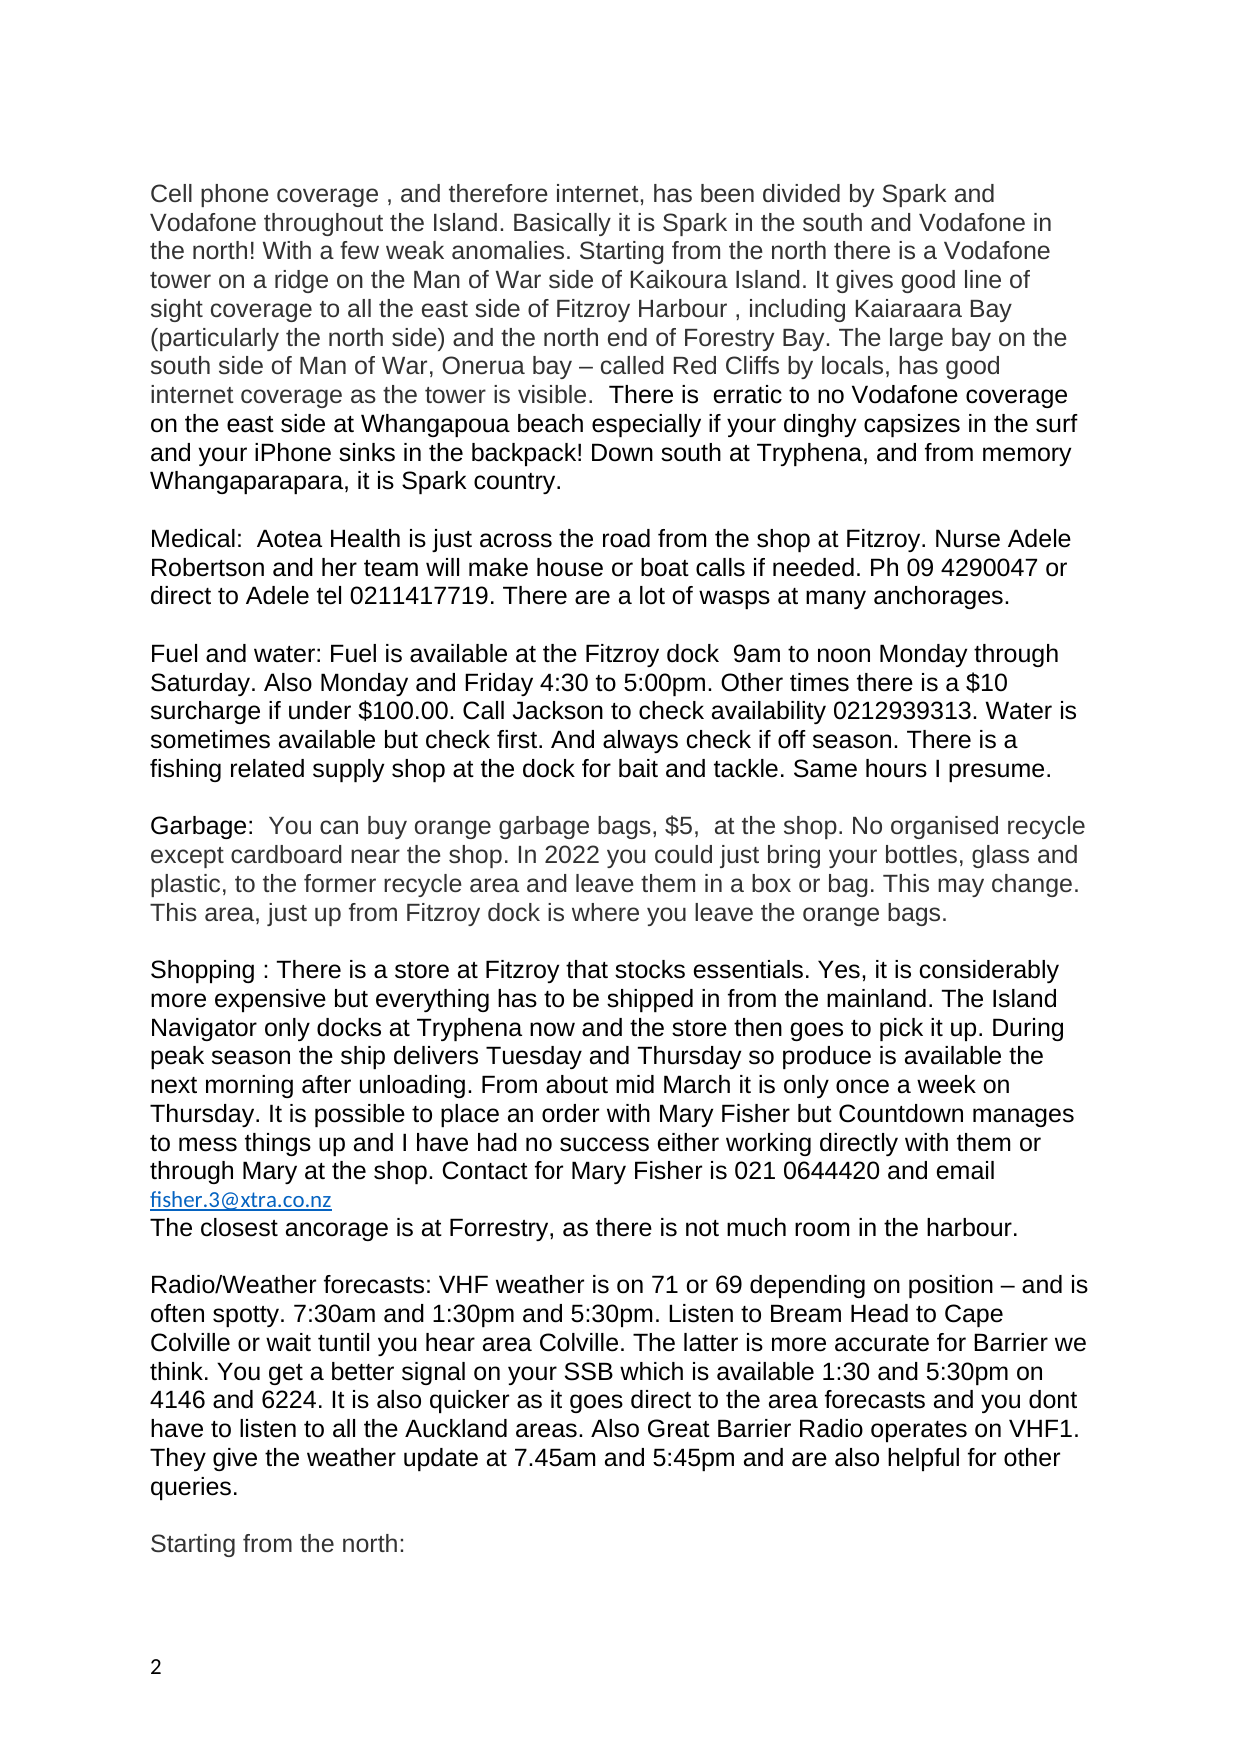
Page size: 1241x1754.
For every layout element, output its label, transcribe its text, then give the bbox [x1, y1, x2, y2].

text Garbage: You can buy orange garbage bags, $5, at the shop. No organised recycle except cardboard near the shop. In 2022 you could just bring your bottles, glass and plastic, to the former recycle area and leave them in a box or bag. This may change. This area, just up from Fitzroy dock is where you leave the orange bags. [150, 811, 1090, 926]
text The closest ancorage is at Forrestry, as there is not much room in the harbour. [150, 1213, 1090, 1242]
text Shopping : There is a store at Fitzroy that stocks essentials. Yes, it is considerably more expensive but everything has to be shipped in from the mainland. The Island Navigator only docks at Tryphena now and the store then goes to pick it up. During peak season the ship delivers Tuesday and Thursday so produce is available the next morning after unloading. From about mid March it is only once a week on Thursday. It is possible to place an order with Mary Fisher but Countdown manages to mess things up and I have had no success either working directly with them or through Mary at the shop. Contact for Mary Fisher is 021 0644420 and email fisher.3@xtra.co.nz [150, 955, 1090, 1213]
text Cell phone coverage , and therefore internet, has been divided by Spark and Vodafone throughout the Island. Basically it is Spark in the south and Vodafone in the north! With a few weak anomalies. Starting from the north there is a Vodafone tower on a ridge on the Man of War side of Kaikoura Island. It gives good line of sight coverage to all the east side of Fitzroy Harbour , including Kaiaraara Bay (particularly the north side) and the north end of Forestry Bay. The large bay on the south side of Man of War, Onerua bay – called Red Cliffs by locals, has good internet coverage as the tower is visible. There is erratic to no Vodafone coverage on the east side at Whangapoua beach especially if your dinghy capsizes in the surf and your iPhone sinks in the backpack! Down south at Tryphena, and from memory Whangaparapara, it is Spark country. [150, 179, 1090, 495]
text Radio/Weather forecasts: VHF weather is on 71 or 69 depending on position – and is often spotty. 7:30am and 1:30pm and 5:30pm. Listen to Bream Head to Cape Colville or wait tuntil you hear area Colville. The latter is more accurate for Barrier we think. You get a better signal on your SSB which is available 1:30 and 5:30pm on 4146 and 6224. It is also quicker as it goes direct to the area forecasts and you dont have to listen to all the Auckland areas. Also Great Barrier Radio operates on VHF1. They give the weather update at 7.45am and 5:45pm and are also helpful for other queries. [150, 1271, 1090, 1529]
text Fuel and water: Fuel is available at the Fitzroy dock 9am to noon Monday through Saturday. Also Monday and Friday 4:30 to 5:00pm. Other times there is a $10 surcharge if under $100.00. Call Jackson to check availability 0212939313. Water is sometimes available but check first. And always check if off season. There is a fishing related supply shop at the dock for bait and tackle. Same hours I presume. [150, 639, 1090, 782]
text Starting from the north: [150, 1529, 1090, 1558]
text Medical: Aotea Health is just across the road from the shop at Fitzroy. Nurse Adele Robertson and her team will make house or boat calls if needed. Ph 09 4290047 or direct to Adele tel 0211417719. There are a lot of wasps at many anchorages. [150, 524, 1090, 610]
